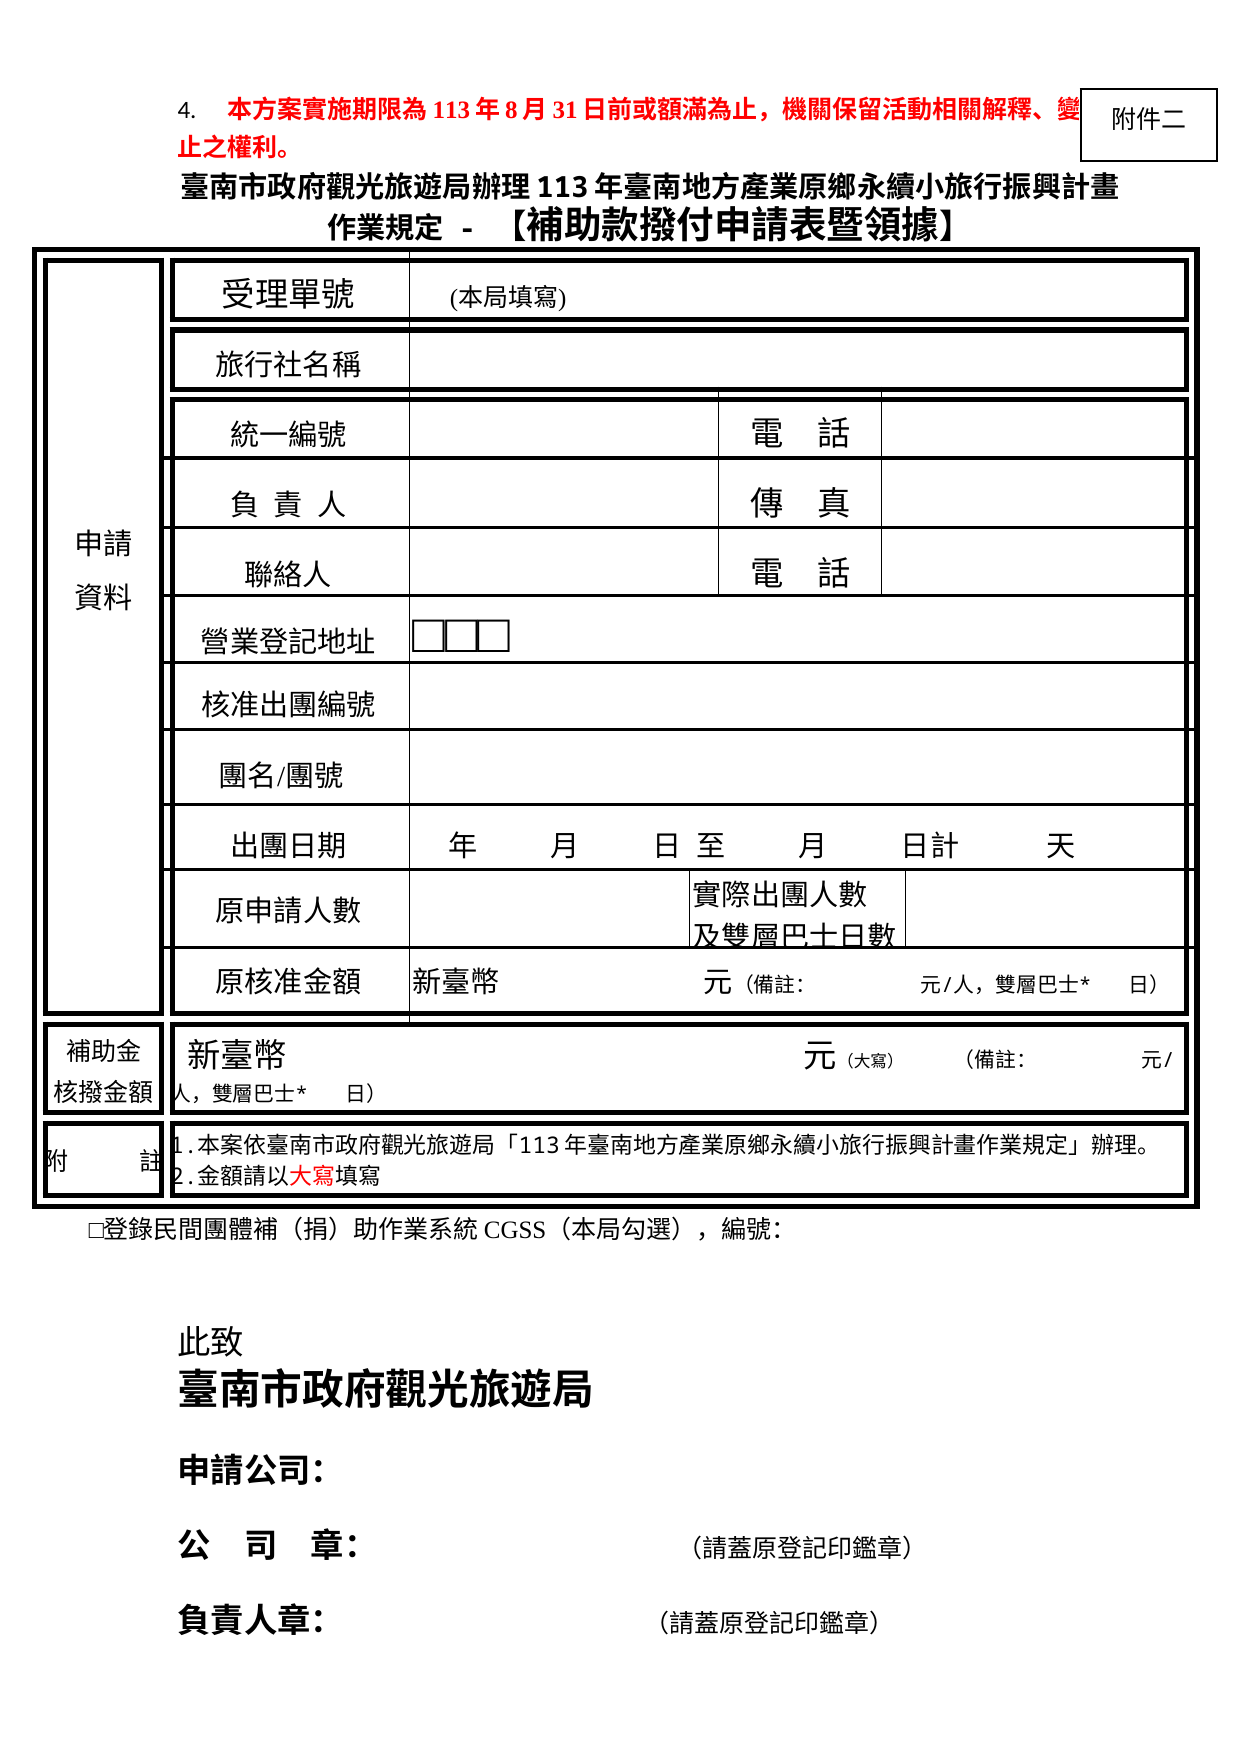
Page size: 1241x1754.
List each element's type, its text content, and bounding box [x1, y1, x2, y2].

table_cell 新臺幣 元（備註： 元/人，雙層巴士* 日） [410, 949, 1184, 1011]
table_cell 團名/團號 [175, 731, 409, 803]
text 附件二 [1091, 99, 1207, 136]
table_cell 核准出團編號 [175, 664, 409, 728]
table_cell 出團日期 [175, 806, 409, 868]
table_cell [410, 402, 718, 456]
table_header (本局填寫) [410, 252, 1192, 317]
table_cell 年 月 日 至 月 日計 天 [410, 806, 1184, 868]
table_cell 附註 [40, 1110, 167, 1193]
text 臺南市政府觀光旅遊局 [177, 1363, 1122, 1415]
table_cell [48, 946, 159, 1011]
list 本方案實施期限為113年8月31日前或額滿為止，機關保留活動相關解釋、變更及終止之權利。 [177, 89, 1166, 164]
text 臺南市政府觀光旅遊局辦理113年臺南地方產業原鄉永續小旅行振興計畫 [1082, 90, 1216, 160]
table_cell 統一編號 [167, 387, 409, 456]
table_cell [410, 392, 718, 397]
table_cell [882, 387, 1192, 456]
table_cell □□□ [410, 597, 1184, 661]
table_header 受理單號 [167, 252, 409, 317]
text 臺南市政府觀光旅遊局辦理113年臺南地方產業原鄉永續小旅行振興計畫 [177, 164, 1122, 205]
table_cell 補助金 核撥金額 [40, 1011, 167, 1110]
text 作業規定 - 【補助款撥付申請表暨領據】 [177, 205, 1122, 247]
table_cell 原申請人數 [175, 871, 409, 946]
table_cell 新臺幣 元（大寫） （備註： 元/人，雙層巴士* 日） [410, 1011, 1192, 1110]
table_cell 負 責 人 [175, 460, 409, 526]
table_cell 傳 真 [719, 460, 881, 526]
table_cell [882, 402, 1184, 456]
text 負責人章： （請蓋原登記印鑑章） [177, 1602, 1122, 1640]
table_cell 聯絡人 [175, 529, 409, 594]
table_cell 營業登記地址 [175, 597, 409, 661]
table_cell [48, 868, 159, 946]
text □登錄民間團體補（捐）助作業系統CGSS（本局勾選），編號： [89, 1209, 1196, 1246]
text 此致 [177, 1321, 1122, 1363]
table_cell [882, 529, 1184, 594]
table_cell [410, 871, 689, 946]
table_cell 新臺幣 元（大寫） （備註： 元/人，雙層巴士* 日） [175, 1027, 1184, 1110]
table_cell 1.本案依臺南市政府觀光旅遊局「113年臺南地方產業原鄉永續小旅行振興計畫作業規定」辦理。 2.金額請以大寫填寫 [167, 1110, 1192, 1193]
table_cell 旅行社名稱 [167, 317, 409, 387]
table_cell 電 話 [719, 529, 881, 594]
table_cell [719, 392, 881, 397]
table_cell 原核准金額 [175, 949, 409, 1011]
text 茲領到貴局核撥之旅遊補助款項。 [89, 1284, 1240, 1321]
table_cell [882, 460, 1184, 526]
table_cell [906, 871, 1184, 946]
text 公 司 章： （請蓋原登記印鑑章） [177, 1527, 1122, 1565]
table_cell [410, 317, 1192, 387]
table_cell 新臺幣 元（大寫） （備註： 元/人，雙層巴士* 日） [167, 1011, 409, 1110]
table_header 申請 資料 [40, 252, 167, 868]
table_cell 實際出團人數 及雙層巴士日數 [690, 871, 905, 946]
table_cell [410, 664, 1184, 728]
text 申請公司： [177, 1452, 1122, 1490]
table_cell [410, 529, 718, 594]
table_cell [410, 731, 1184, 803]
table_cell 電 話 [719, 402, 881, 456]
table_cell [410, 333, 1184, 387]
table_cell [410, 460, 718, 526]
